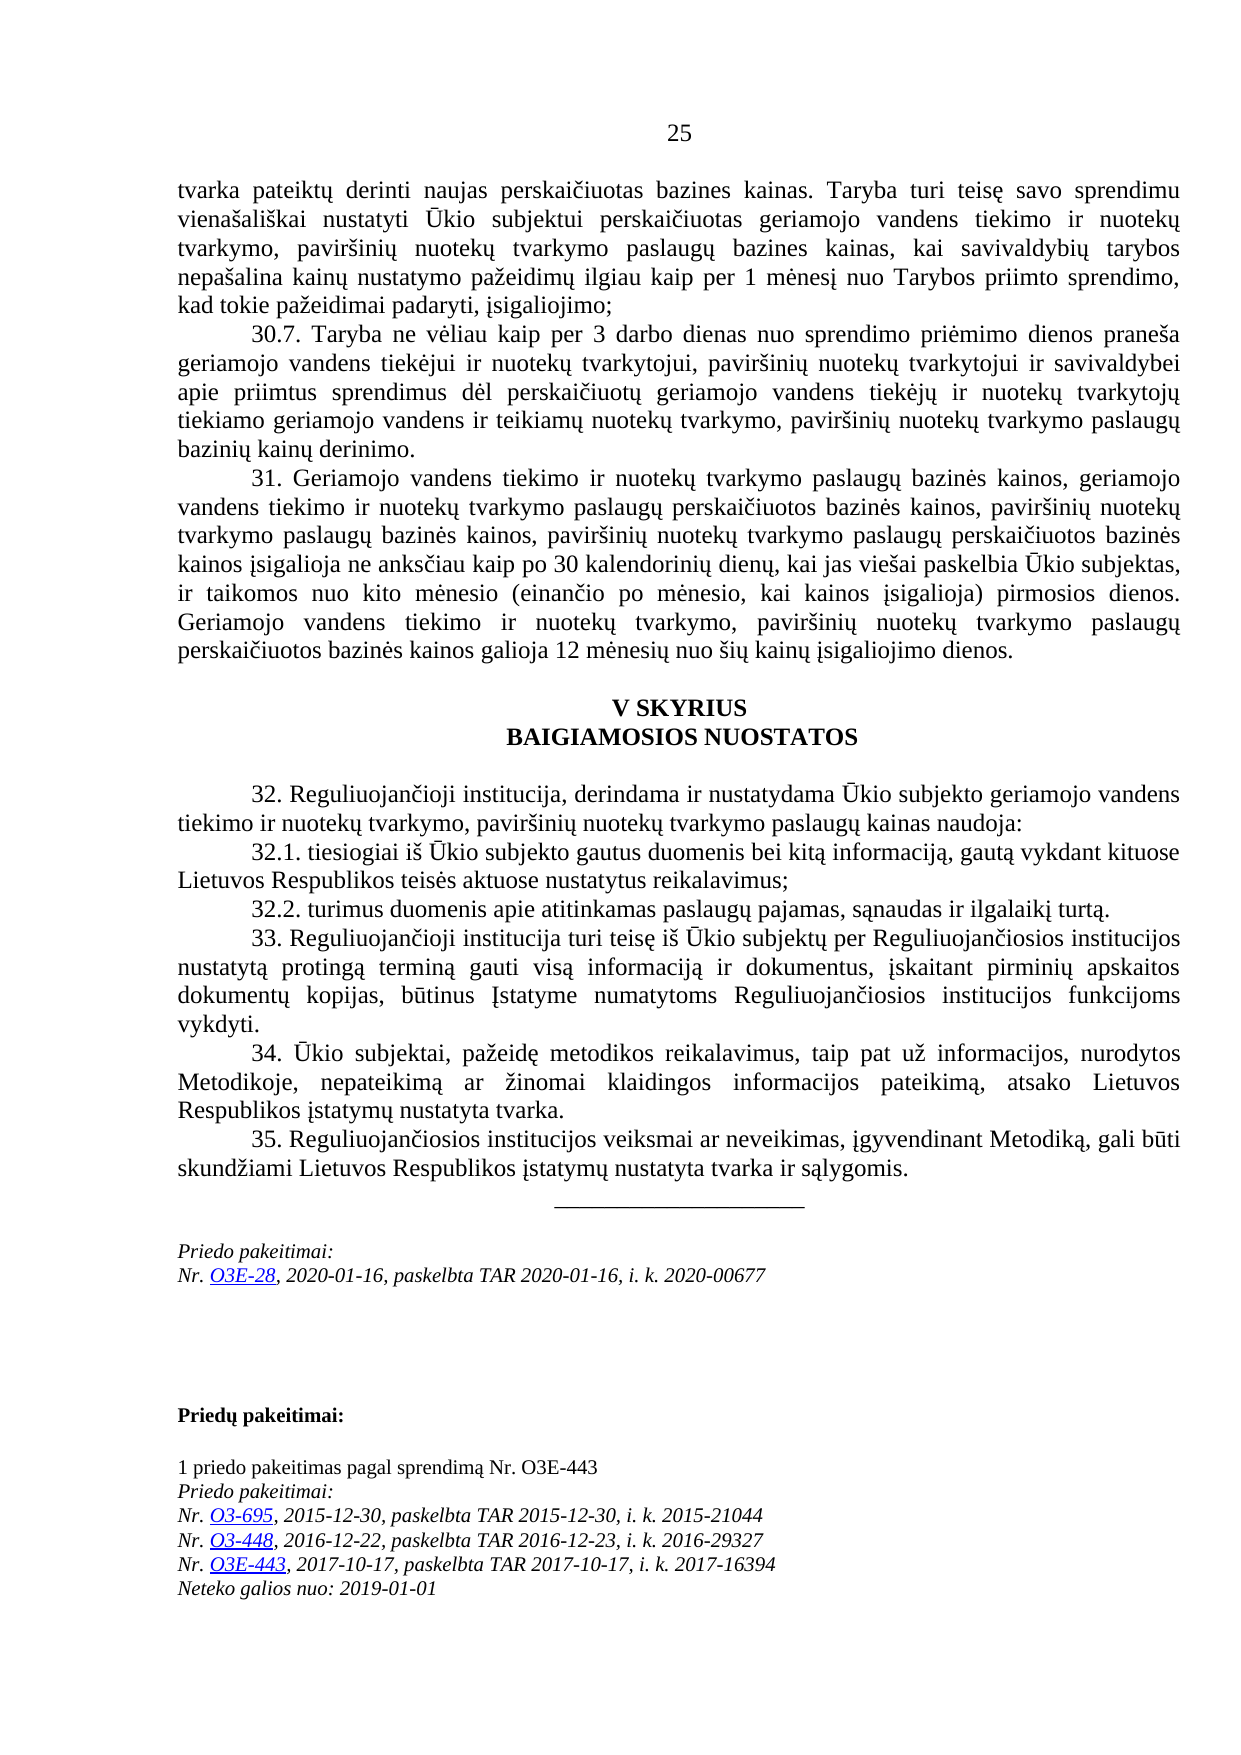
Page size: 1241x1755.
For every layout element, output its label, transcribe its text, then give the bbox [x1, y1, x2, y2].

text Priedo pakeitimai: [177, 1239, 1181, 1263]
text 33. Reguliuojančioji institucija turi teisę iš Ūkio subjektų per Reguliuojančiosios institucijos nustatytą protingą terminą gauti visą informaciją ir dokumentus, įskaitant pirminių apskaitos dokumentų kopijas, būtinus Įstatyme numatytoms Reguliuojančiosios institucijos funkcijoms vykdyti. [177, 923, 1181, 1038]
text tvarka pateiktų derinti naujas perskaičiuotas bazines kainas. Taryba turi teisę savo sprendimu vienašališkai nustatyti Ūkio subjektui perskaičiuotas geriamojo vandens tiekimo ir nuotekų tvarkymo, paviršinių nuotekų tvarkymo paslaugų bazines kainas, kai savivaldybių tarybos nepašalina kainų nustatymo pažeidimų ilgiau kaip per 1 mėnesį nuo Tarybos priimto sprendimo, kad tokie pažeidimai padaryti, įsigaliojimo; [177, 176, 1181, 319]
text 30.7. Taryba ne vėliau kaip per 3 darbo dienas nuo sprendimo priėmimo dienos praneša geriamojo vandens tiekėjui ir nuotekų tvarkytojui, paviršinių nuotekų tvarkytojui ir savivaldybei apie priimtus sprendimus dėl perskaičiuotų geriamojo vandens tiekėjų ir nuotekų tvarkytojų tiekiamo geriamojo vandens ir teikiamų nuotekų tvarkymo, paviršinių nuotekų tvarkymo paslaugų bazinių kainų derinimo. [177, 319, 1181, 463]
text Nr. O3-695, 2015-12-30, paskelbta TAR 2015-12-30, i. k. 2015-21044 [177, 1503, 1181, 1527]
text 32.1. tiesiogiai iš Ūkio subjekto gautus duomenis bei kitą informaciją, gautą vykdant kituose Lietuvos Respublikos teisės aktuose nustatytus reikalavimus; [177, 837, 1181, 894]
text Neteko galios nuo: 2019-01-01 [177, 1576, 1181, 1600]
text 1 priedo pakeitimas pagal sprendimą Nr. O3E-443 [177, 1455, 1181, 1479]
text 32.2. turimus duomenis apie atitinkamas paslaugų pajamas, sąnaudas ir ilgalaikį turtą. [251, 894, 1181, 923]
text ____________________ [177, 1182, 1181, 1211]
text Nr. O3E-28, 2020-01-16, paskelbta TAR 2020-01-16, i. k. 2020-00677 [177, 1263, 1181, 1287]
text 31. Geriamojo vandens tiekimo ir nuotekų tvarkymo paslaugų bazinės kainos, geriamojo vandens tiekimo ir nuotekų tvarkymo paslaugų perskaičiuotos bazinės kainos, paviršinių nuotekų tvarkymo paslaugų bazinės kainos, paviršinių nuotekų tvarkymo paslaugų perskaičiuotos bazinės kainos įsigalioja ne anksčiau kaip po 30 kalendorinių dienų, kai jas viešai paskelbia Ūkio subjektas, ir taikomos nuo kito mėnesio (einančio po mėnesio, kai kainos įsigalioja) pirmosios dienos. Geriamojo vandens tiekimo ir nuotekų tvarkymo, paviršinių nuotekų tvarkymo paslaugų perskaičiuotos bazinės kainos galioja 12 mėnesių nuo šių kainų įsigaliojimo dienos. [177, 463, 1181, 664]
text Nr. O3-448, 2016-12-22, paskelbta TAR 2016-12-23, i. k. 2016-29327 [177, 1527, 1181, 1552]
text 34. Ūkio subjektai, pažeidę metodikos reikalavimus, taip pat už informacijos, nurodytos Metodikoje, nepateikimą ar žinomai klaidingos informacijos pateikimą, atsako Lietuvos Respublikos įstatymų nustatyta tvarka. [177, 1038, 1181, 1124]
text BAIGIAMOSIOS NUOSTATOS [177, 722, 1181, 751]
text V SKYRIUS [177, 693, 1181, 722]
text Nr. O3E-443, 2017-10-17, paskelbta TAR 2017-10-17, i. k. 2017-16394 [177, 1552, 1181, 1576]
text Priedų pakeitimai: [177, 1402, 1181, 1427]
text Priedo pakeitimai: [177, 1479, 1181, 1503]
text 32. Reguliuojančioji institucija, derindama ir nustatydama Ūkio subjekto geriamojo vandens tiekimo ir nuotekų tvarkymo, paviršinių nuotekų tvarkymo paslaugų kainas naudoja: [177, 779, 1181, 837]
text 35. Reguliuojančiosios institucijos veiksmai ar neveikimas, įgyvendinant Metodiką, gali būti skundžiami Lietuvos Respublikos įstatymų nustatyta tvarka ir sąlygomis. [177, 1124, 1181, 1182]
